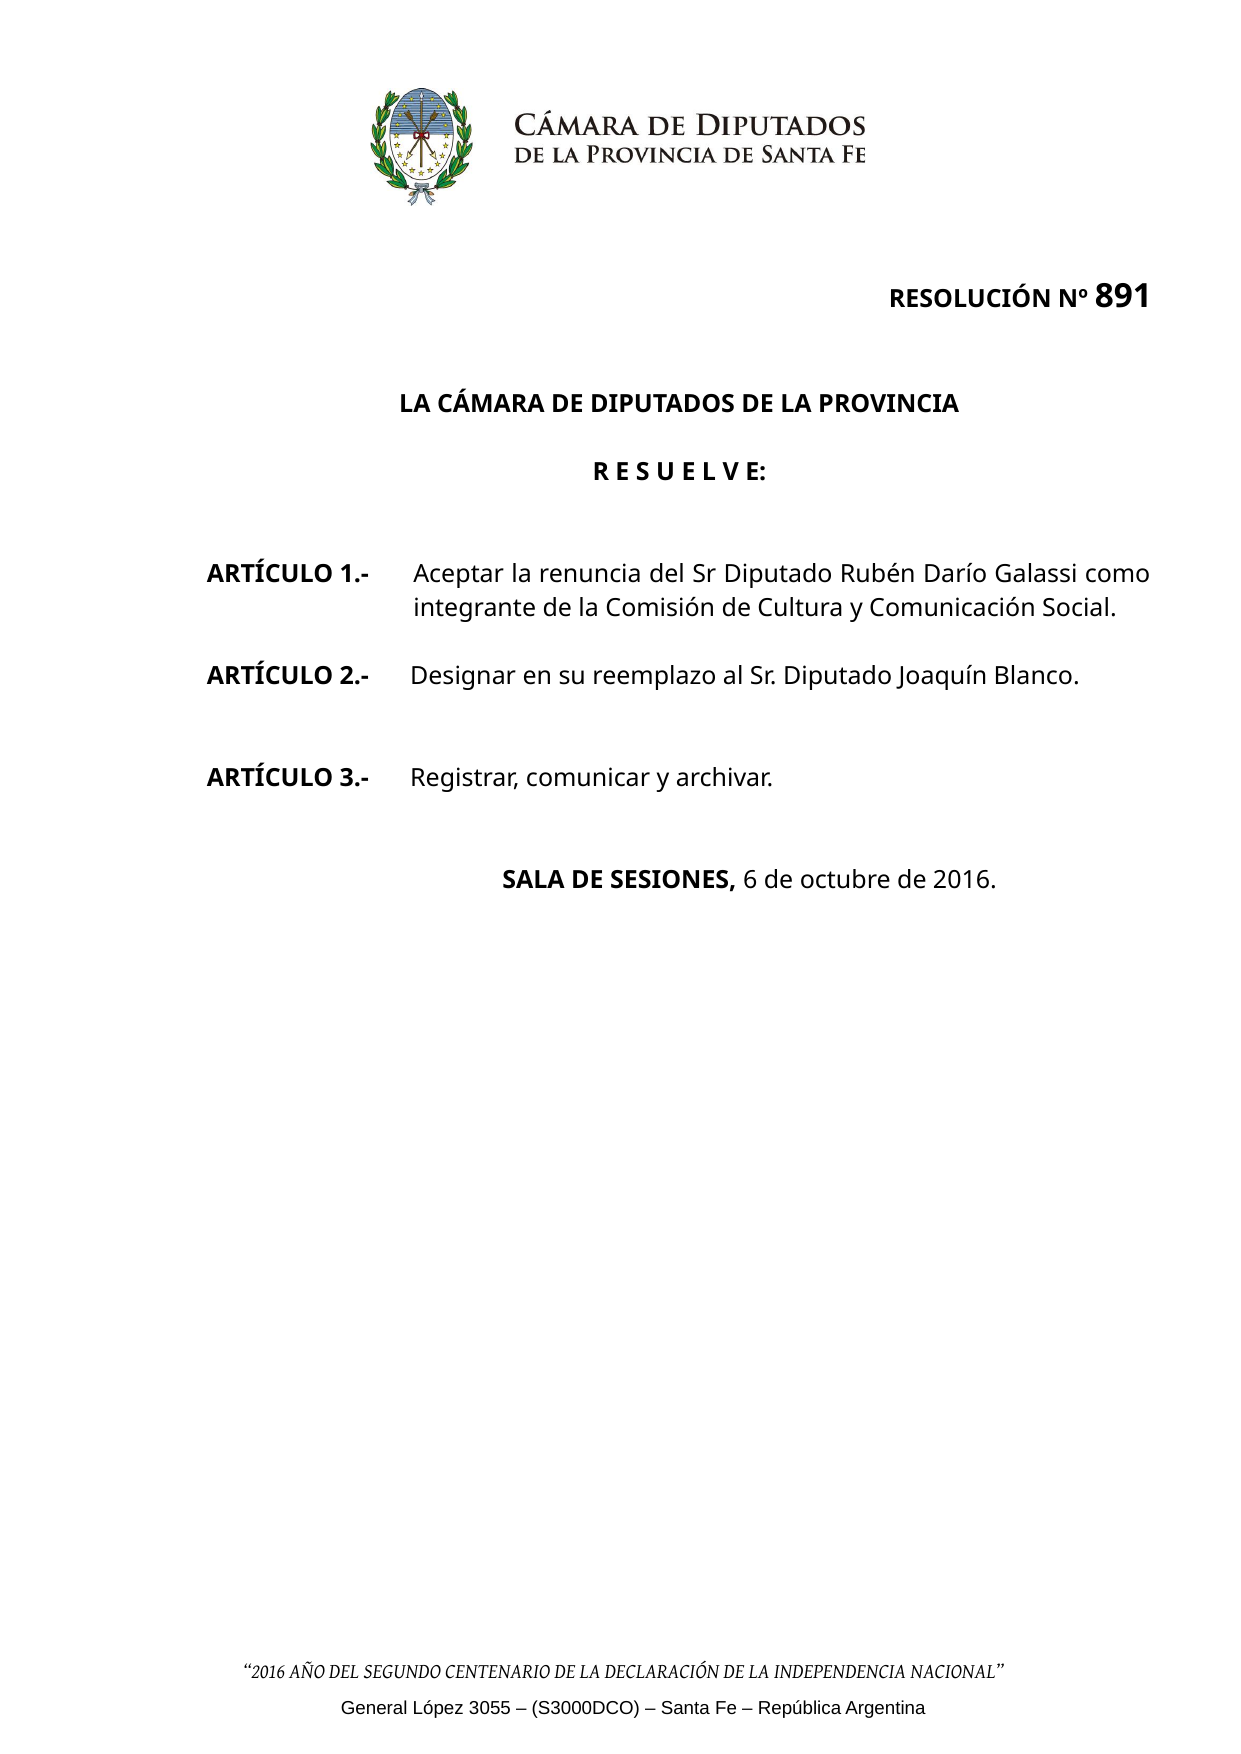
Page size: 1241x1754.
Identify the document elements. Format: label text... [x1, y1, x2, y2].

text R E S U E L V E: [207, 453, 1152, 487]
table_header ARTÍCULO 2.- [207, 658, 410, 708]
text Aceptar la renuncia del Sr Diputado Rubén Darío Galassi como integrante de la Comisión de Cultura y Comunicación Social. [207, 556, 1152, 624]
table_header ARTÍCULO 1.- [207, 556, 413, 606]
text SALA DE SESIONES, 6 de octubre de 2016. [207, 862, 1152, 896]
text RESOLUCIÓN Nº 891 [207, 272, 1152, 317]
table_header ARTÍCULO 3.- [207, 760, 410, 810]
picture [370, 88, 866, 210]
text Registrar, comunicar y archivar. [410, 760, 1152, 794]
text LA CÁMARA DE DIPUTADOS DE LA PROVINCIA [207, 385, 1152, 419]
text Designar en su reemplazo al Sr. Diputado Joaquín Blanco. [410, 658, 1152, 692]
